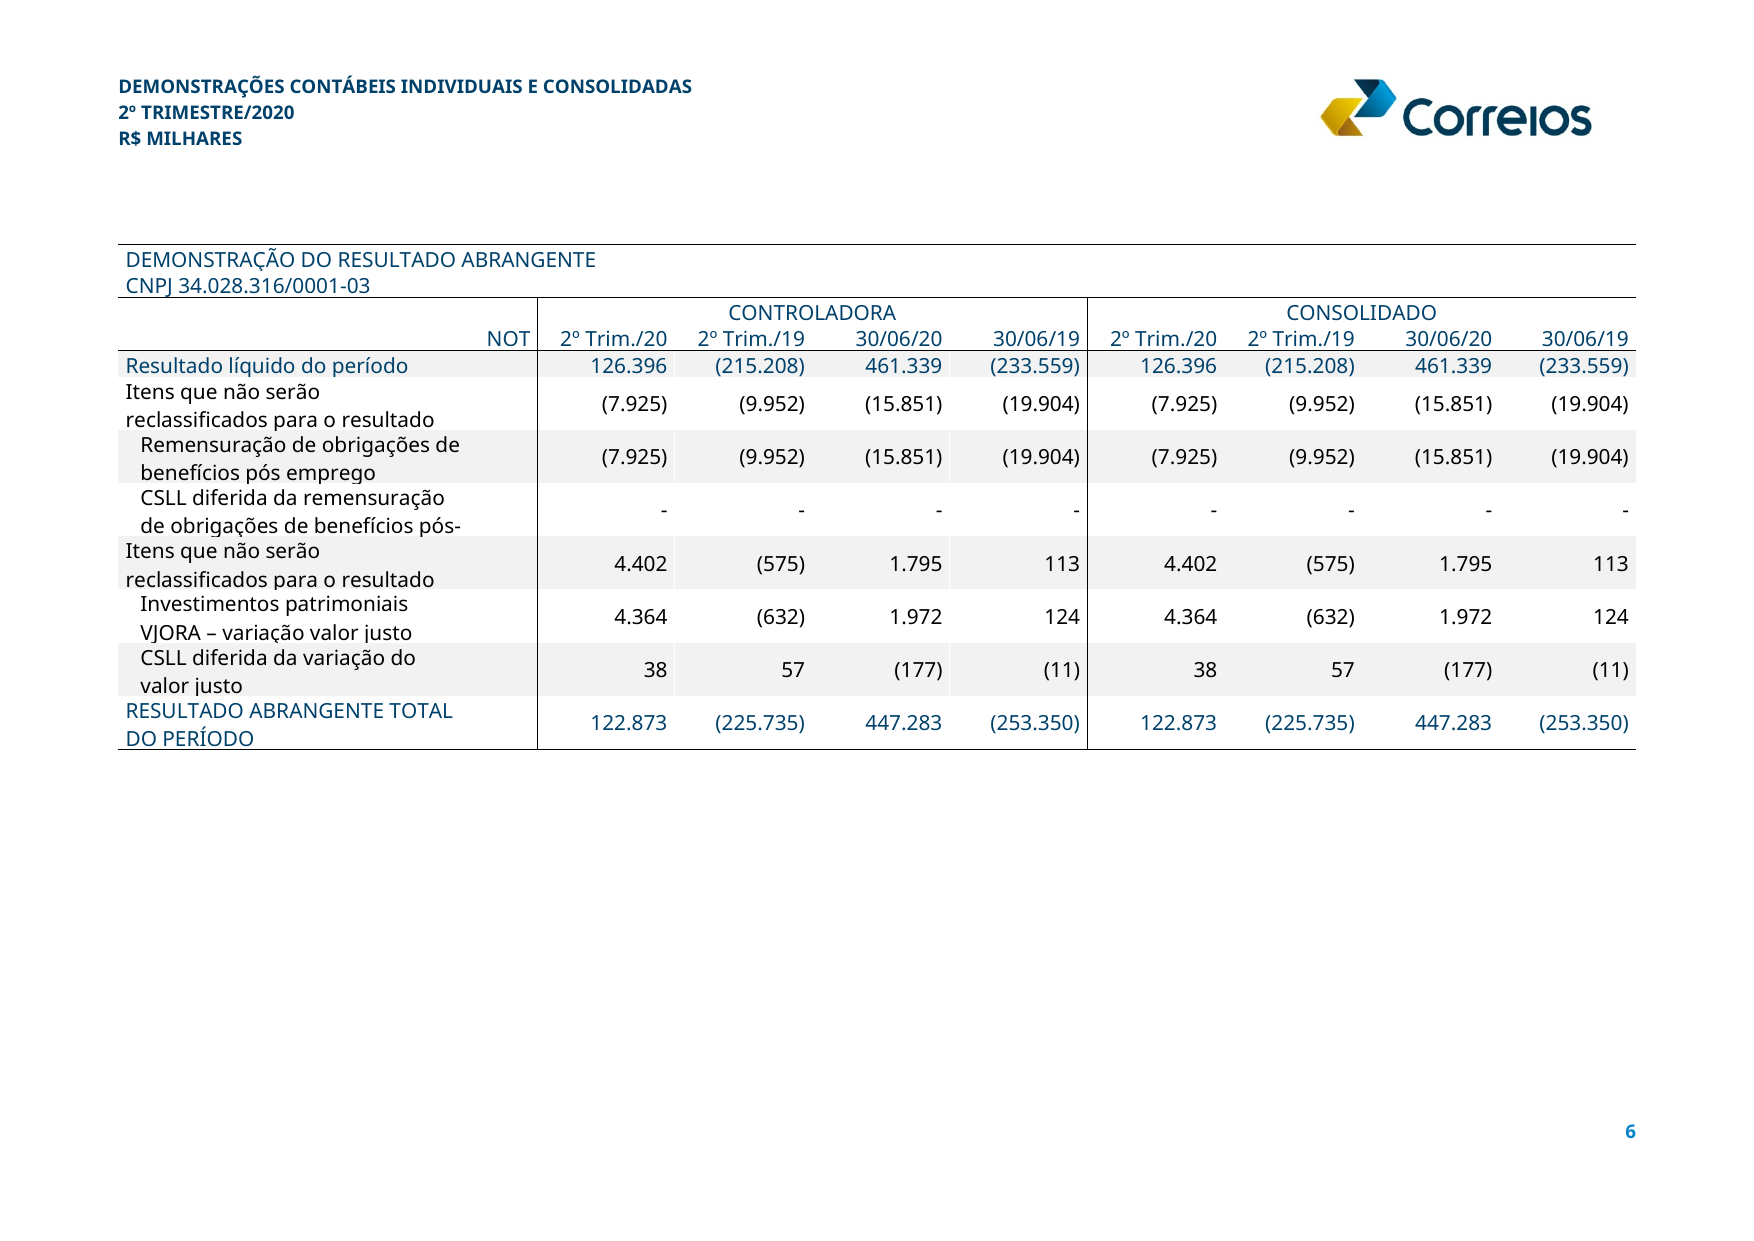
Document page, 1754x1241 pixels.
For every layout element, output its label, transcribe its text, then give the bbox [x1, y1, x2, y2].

table_cell - [1224, 483, 1362, 536]
table_cell 4.402 [538, 536, 674, 589]
table_cell 30/06/20 [1362, 324, 1499, 350]
table_cell 126.396 [538, 351, 674, 377]
table_cell 4.364 [538, 590, 674, 643]
table_cell 461.339 [812, 351, 949, 377]
table_cell (7.925) [538, 377, 674, 430]
table_cell (19.904) [1499, 377, 1636, 430]
table_cell [471, 536, 537, 589]
table_cell 2º Trim./19 [675, 324, 812, 350]
table_cell 124 [1499, 590, 1636, 643]
table_cell (177) [1362, 643, 1499, 696]
table_cell (233.559) [950, 351, 1087, 377]
table_cell Itens que não serão reclassificados para o resultado [118, 536, 471, 589]
table_cell [471, 351, 537, 377]
table_cell 122.873 [538, 696, 674, 749]
table_cell (9.952) [675, 377, 812, 430]
table_cell (9.952) [675, 430, 812, 483]
table_cell [118, 298, 471, 324]
table_cell CSLL diferida da remensuração de obrigações de benefícios pós-emprego [118, 483, 471, 536]
table_cell 2º Trim./20 [538, 324, 674, 350]
table_cell [118, 324, 471, 350]
table_cell (177) [812, 643, 949, 696]
table_cell (15.851) [812, 377, 949, 430]
table_cell [471, 377, 537, 430]
table_cell [471, 696, 537, 749]
table_cell (225.735) [1224, 696, 1362, 749]
table_cell (575) [1224, 536, 1362, 589]
table_cell - [1088, 483, 1224, 536]
table_header CNPJ 34.028.316/0001-03 [118, 271, 1636, 297]
table_cell (19.904) [950, 377, 1087, 430]
table_cell 1.795 [812, 536, 949, 589]
table_cell Resultado líquido do período [118, 351, 471, 377]
table_cell 2º Trim./19 [1224, 324, 1362, 350]
table_cell RESULTADO ABRANGENTE TOTAL DO PERÍODO [118, 696, 471, 749]
table_cell 2º Trim./20 [1088, 324, 1224, 350]
table_cell (253.350) [950, 696, 1087, 749]
table_cell [471, 430, 537, 483]
table_header DEMONSTRAÇÃO DO RESULTADO ABRANGENTE [118, 245, 1636, 271]
table_cell 1.972 [812, 590, 949, 643]
table_cell 38 [538, 643, 674, 696]
table_cell [471, 643, 537, 696]
table_cell 1.795 [1362, 536, 1499, 589]
table_cell Remensuração de obrigações de benefícios pós emprego [118, 430, 471, 483]
table_cell (632) [1224, 590, 1362, 643]
table_cell (575) [675, 536, 812, 589]
table_cell (11) [950, 643, 1087, 696]
table_cell 447.283 [1362, 696, 1499, 749]
table_cell - [1499, 483, 1636, 536]
table_cell - [1362, 483, 1499, 536]
table_cell (215.208) [675, 351, 812, 377]
table_cell 30/06/19 [1499, 324, 1636, 350]
table_cell - [675, 483, 812, 536]
table_cell 38 [1088, 643, 1224, 696]
table_cell [471, 298, 537, 324]
table_cell (19.904) [1499, 430, 1636, 483]
table_cell [471, 590, 537, 643]
table_cell Investimentos patrimoniais VJORA – variação valor justo [118, 590, 471, 643]
table_cell 113 [950, 536, 1087, 589]
table_cell 4.364 [1088, 590, 1224, 643]
table_cell (9.952) [1224, 377, 1362, 430]
table_cell 4.402 [1088, 536, 1224, 589]
table_cell (15.851) [812, 430, 949, 483]
table_cell (7.925) [538, 430, 674, 483]
table_cell (9.952) [1224, 430, 1362, 483]
table_cell (11) [1499, 643, 1636, 696]
table_cell [471, 483, 537, 536]
table_cell - [538, 483, 674, 536]
table_cell 57 [1224, 643, 1362, 696]
table_cell 126.396 [1088, 351, 1224, 377]
table_cell (233.559) [1499, 351, 1636, 377]
table_cell 30/06/19 [950, 324, 1087, 350]
table_cell 57 [675, 643, 812, 696]
table_cell 30/06/20 [812, 324, 949, 350]
table_cell 124 [950, 590, 1087, 643]
table_cell 461.339 [1362, 351, 1499, 377]
table_cell (19.904) [950, 430, 1087, 483]
table_cell Itens que não serão reclassificados para o resultado [118, 377, 471, 430]
table_cell (215.208) [1224, 351, 1362, 377]
table_cell (7.925) [1088, 430, 1224, 483]
table_cell - [812, 483, 949, 536]
table_cell (632) [675, 590, 812, 643]
table_cell 447.283 [812, 696, 949, 749]
table_cell NOTA [471, 324, 537, 350]
table_cell (15.851) [1362, 430, 1499, 483]
table_cell CSLL diferida da variação do valor justo [118, 643, 471, 696]
table_cell 122.873 [1088, 696, 1224, 749]
table_cell (225.735) [675, 696, 812, 749]
table_cell 1.972 [1362, 590, 1499, 643]
table_cell 113 [1499, 536, 1636, 589]
table_cell (253.350) [1499, 696, 1636, 749]
table_cell CONSOLIDADO [1088, 298, 1636, 324]
table_cell - [950, 483, 1087, 536]
table_cell (7.925) [1088, 377, 1224, 430]
table_cell (15.851) [1362, 377, 1499, 430]
table_cell CONTROLADORA [538, 298, 1087, 324]
